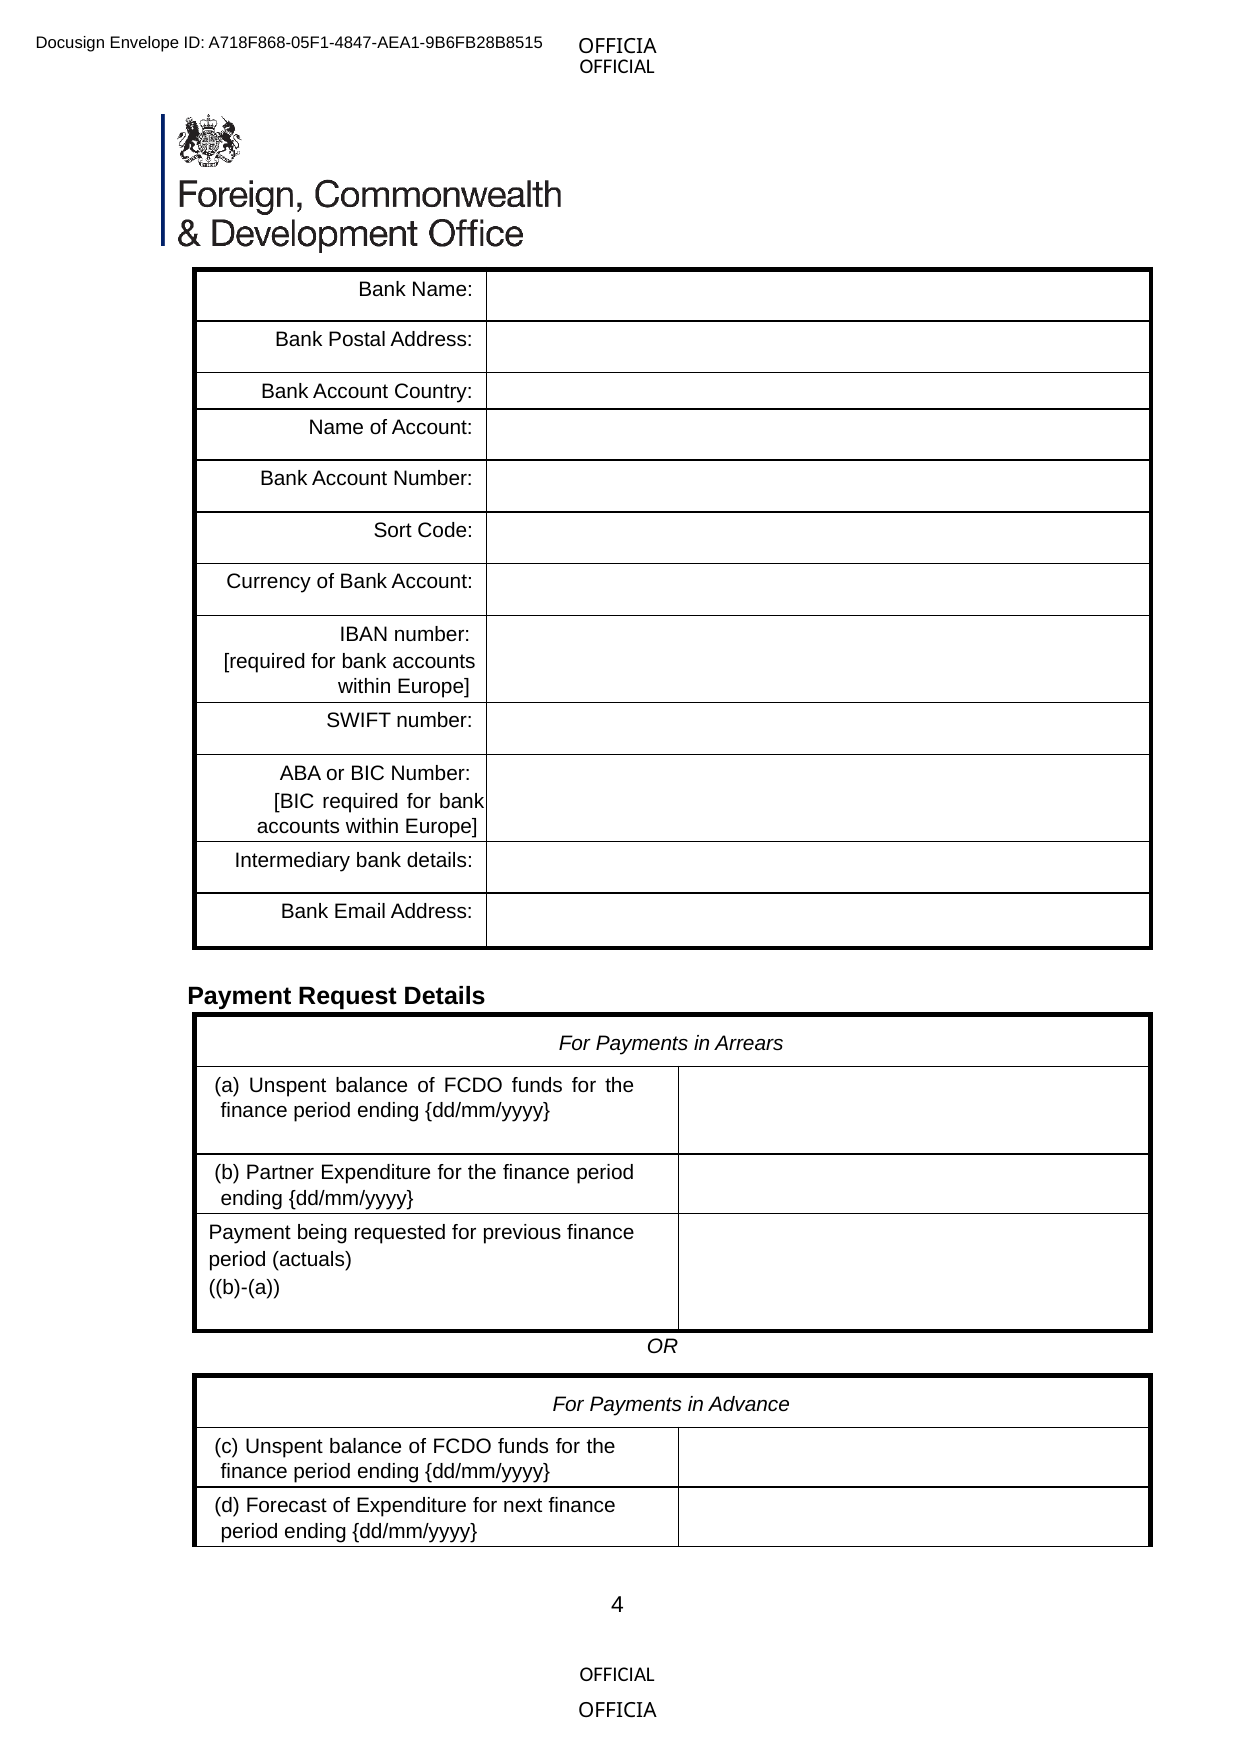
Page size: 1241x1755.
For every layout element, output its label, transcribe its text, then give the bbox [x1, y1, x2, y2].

table_cell Intermediary bank details: [197, 842, 486, 892]
table_cell Bank Account Country: [197, 373, 486, 408]
table_cell [487, 373, 1149, 408]
table_cell [679, 1155, 1148, 1213]
table_cell [679, 1067, 1148, 1153]
table_cell (b) Partner Expenditure for the finance period ending {dd/mm/yyyy} [197, 1155, 678, 1213]
table_header For Payments in Advance [197, 1378, 1148, 1427]
subtitle Payment Request Details [187, 981, 1054, 1010]
table_header [487, 272, 1149, 320]
table_cell [487, 703, 1149, 753]
table_cell Name of Account: [197, 410, 486, 459]
table_cell (a) Unspent balance of FCDO funds for the finance period ending {dd/mm/yyyy} [197, 1067, 678, 1153]
table_cell [487, 616, 1149, 702]
table_cell SWIFT number: [197, 703, 486, 753]
table_header Bank Name: [197, 272, 486, 320]
table_cell [487, 513, 1149, 563]
table_cell [487, 894, 1149, 946]
table_cell [487, 842, 1149, 892]
table_cell IBAN number: [required for bank accounts within Europe] [197, 616, 486, 702]
table_cell Payment being requested for previous finance period (actuals) ((b)-(a)) [197, 1214, 678, 1329]
table_cell [487, 410, 1149, 459]
table_cell [679, 1214, 1148, 1329]
table_cell (d) Forecast of Expenditure for next finance period ending {dd/mm/yyyy} [197, 1488, 678, 1546]
table_cell [487, 461, 1149, 511]
table_cell [679, 1488, 1148, 1546]
table_cell Bank Email Address: [197, 894, 486, 946]
table_cell (c) Unspent balance of FCDO funds for the finance period ending {dd/mm/yyyy} [197, 1428, 678, 1486]
table_cell Bank Account Number: [197, 461, 486, 511]
table_cell [487, 322, 1149, 372]
table_cell [679, 1428, 1148, 1486]
table_cell Sort Code: [197, 513, 486, 563]
table_cell ABA or BIC Number: [BIC required for bank accounts within Europe] [197, 755, 486, 841]
table_header For Payments in Arrears [197, 1017, 1148, 1066]
table_cell [487, 755, 1149, 841]
text OR [177, 1333, 686, 1357]
table_cell Bank Postal Address: [197, 322, 486, 372]
table_cell [487, 564, 1149, 614]
table_cell Currency of Bank Account: [197, 564, 486, 614]
